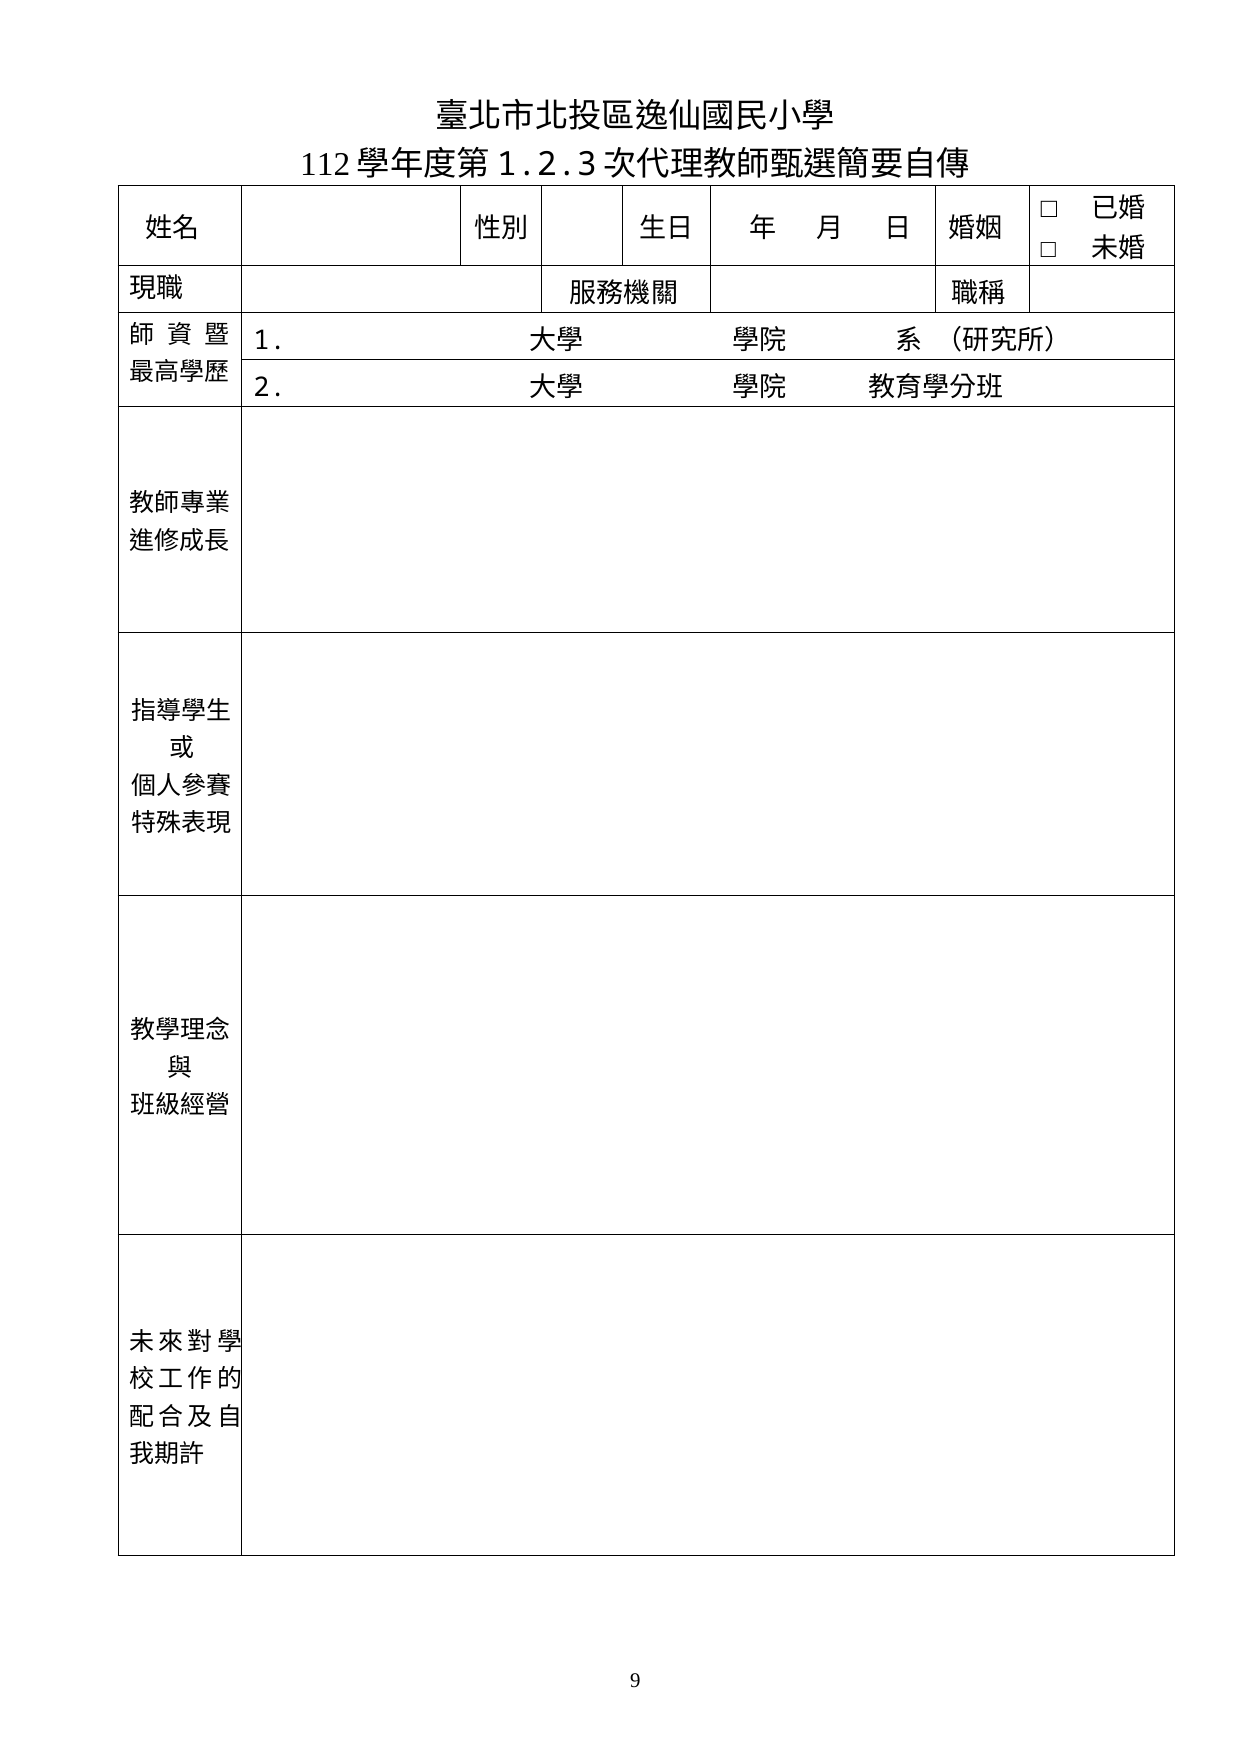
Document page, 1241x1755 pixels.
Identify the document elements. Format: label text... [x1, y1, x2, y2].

table_cell 指導學生或 個人參賽特殊表現 [119, 633, 241, 895]
table_cell [711, 266, 935, 312]
text 112學年度第1.2.3次代理教師甄選簡要自傳 [118, 137, 1152, 185]
table_header [542, 186, 622, 265]
table_cell 職稱 [936, 266, 1029, 312]
table_header 姓名 [119, 186, 241, 265]
table_cell 教師專業進修成長 [119, 407, 241, 632]
table_cell 服務機關 [542, 266, 710, 312]
table_cell 未來對學校工作的配合及自我期許 [119, 1235, 241, 1555]
table_cell [242, 633, 1174, 895]
table_cell [242, 896, 1174, 1234]
table_cell [242, 1235, 1174, 1555]
table_header 年 月 日 [711, 186, 935, 265]
table_header 性別 [461, 186, 541, 265]
table_header 婚姻 [936, 186, 1029, 265]
table_header 已婚 未婚 [1030, 186, 1174, 265]
table_cell 1. 大學 學院 系 （研究所） [242, 313, 1174, 359]
table_cell 現職 [119, 266, 241, 312]
table_cell 教學理念與 班級經營 [119, 896, 241, 1234]
table_cell 2. 大學 學院 教育學分班 [242, 360, 1174, 406]
table_header [242, 186, 460, 265]
table_cell 師 資 暨 最高學歷 [119, 313, 241, 406]
table_cell [1030, 266, 1174, 312]
text 臺北市北投區逸仙國民小學 [118, 89, 1152, 137]
table_cell [242, 266, 541, 312]
table_cell [242, 407, 1174, 632]
table_header 生日 [623, 186, 710, 265]
